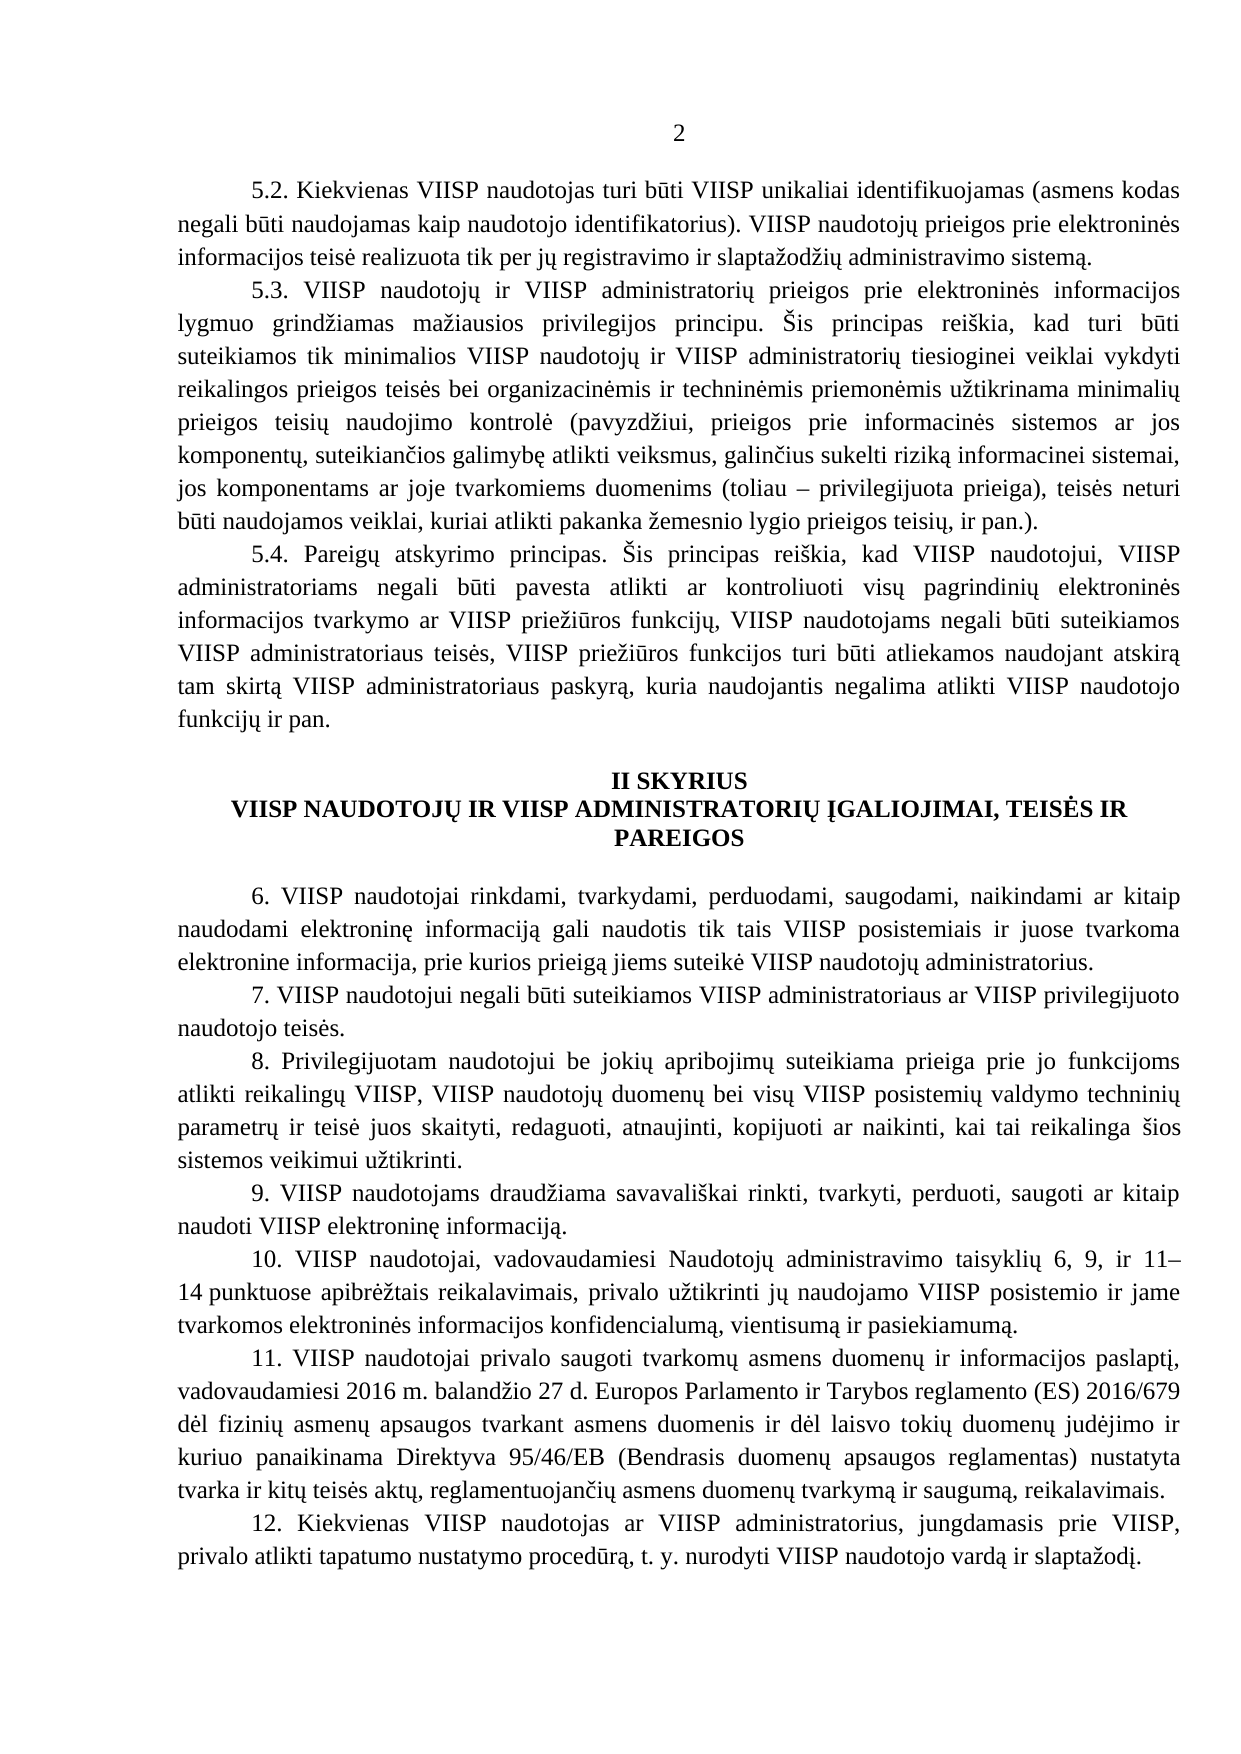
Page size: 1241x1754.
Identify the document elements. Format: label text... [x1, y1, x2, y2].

text VIISP naudotojų ir VIISP administratorių įgaliojimai, teisės ir pareigos [177, 794, 1181, 852]
text 5.4. Pareigų atskyrimo principas. Šis principas reiškia, kad VIISP naudotojui, VIISP administratoriams negali būti pavesta atlikti ar kontroliuoti visų pagrindinių elektroninės informacijos tvarkymo ar VIISP priežiūros funkcijų, VIISP naudotojams negali būti suteikiamos VIISP administratoriaus teisės, VIISP priežiūros funkcijos turi būti atliekamos naudojant atskirą tam skirtą VIISP administratoriaus paskyrą, kuria naudojantis negalima atlikti VIISP naudotojo funkcijų ir pan. [177, 539, 1181, 733]
text 5.2. Kiekvienas VIISP naudotojas turi būti VIISP unikaliai identifikuojamas (asmens kodas negali būti naudojamas kaip naudotojo identifikatorius). VIISP naudotojų prieigos prie elektroninės informacijos teisė realizuota tik per jų registravimo ir slaptažodžių administravimo sistemą. [177, 176, 1181, 270]
text 6. VIISP naudotojai rinkdami, tvarkydami, perduodami, saugodami, naikindami ar kitaip naudodami elektroninę informaciją gali naudotis tik tais VIISP posistemiais ir juose tvarkoma elektronine informacija, prie kurios prieigą jiems suteikė VIISP naudotojų administratorius. [177, 881, 1181, 976]
text 12. Kiekvienas VIISP naudotojas ar VIISP administratorius, jungdamasis prie VIISP, privalo atlikti tapatumo nustatymo procedūrą, t. y. nurodyti VIISP naudotojo vardą ir slaptažodį. [177, 1508, 1181, 1570]
text 7. VIISP naudotojui negali būti suteikiamos VIISP administratoriaus ar VIISP privilegijuoto naudotojo teisės. [177, 980, 1181, 1042]
text II SKYRIUS [177, 766, 1181, 794]
text 10. VIISP naudotojai, vadovaudamiesi Naudotojų administravimo taisyklių 6, 9, ir 11–14 punktuose apibrėžtais reikalavimais, privalo užtikrinti jų naudojamo VIISP posistemio ir jame tvarkomos elektroninės informacijos konfidencialumą, vientisumą ir pasiekiamumą. [177, 1244, 1181, 1339]
text 5.3. VIISP naudotojų ir VIISP administratorių prieigos prie elektroninės informacijos lygmuo grindžiamas mažiausios privilegijos principu. Šis principas reiškia, kad turi būti suteikiamos tik minimalios VIISP naudotojų ir VIISP administratorių tiesioginei veiklai vykdyti reikalingos prieigos teisės bei organizacinėmis ir techninėmis priemonėmis užtikrinama minimalių prieigos teisių naudojimo kontrolė (pavyzdžiui, prieigos prie informacinės sistemos ar jos komponentų, suteikiančios galimybę atlikti veiksmus, galinčius sukelti riziką informacinei sistemai, jos komponentams ar joje tvarkomiems duomenims (toliau – privilegijuota prieiga), teisės neturi būti naudojamos veiklai, kuriai atlikti pakanka žemesnio lygio prieigos teisių, ir pan.). [177, 275, 1181, 534]
text 11. VIISP naudotojai privalo saugoti tvarkomų asmens duomenų ir informacijos paslaptį, vadovaudamiesi 2016 m. balandžio 27 d. Europos Parlamento ir Tarybos reglamento (ES) 2016/679 dėl fizinių asmenų apsaugos tvarkant asmens duomenis ir dėl laisvo tokių duomenų judėjimo ir kuriuo panaikinama Direktyva 95/46/EB (Bendrasis duomenų apsaugos reglamentas) nustatyta tvarka ir kitų teisės aktų, reglamentuojančių asmens duomenų tvarkymą ir saugumą, reikalavimais. [177, 1343, 1181, 1504]
text 9. VIISP naudotojams draudžiama savavališkai rinkti, tvarkyti, perduoti, saugoti ar kitaip naudoti VIISP elektroninę informaciją. [177, 1178, 1181, 1240]
text 8. Privilegijuotam naudotojui be jokių apribojimų suteikiama prieiga prie jo funkcijoms atlikti reikalingų VIISP, VIISP naudotojų duomenų bei visų VIISP posistemių valdymo techninių parametrų ir teisė juos skaityti, redaguoti, atnaujinti, kopijuoti ar naikinti, kai tai reikalinga šios sistemos veikimui užtikrinti. [177, 1046, 1181, 1174]
